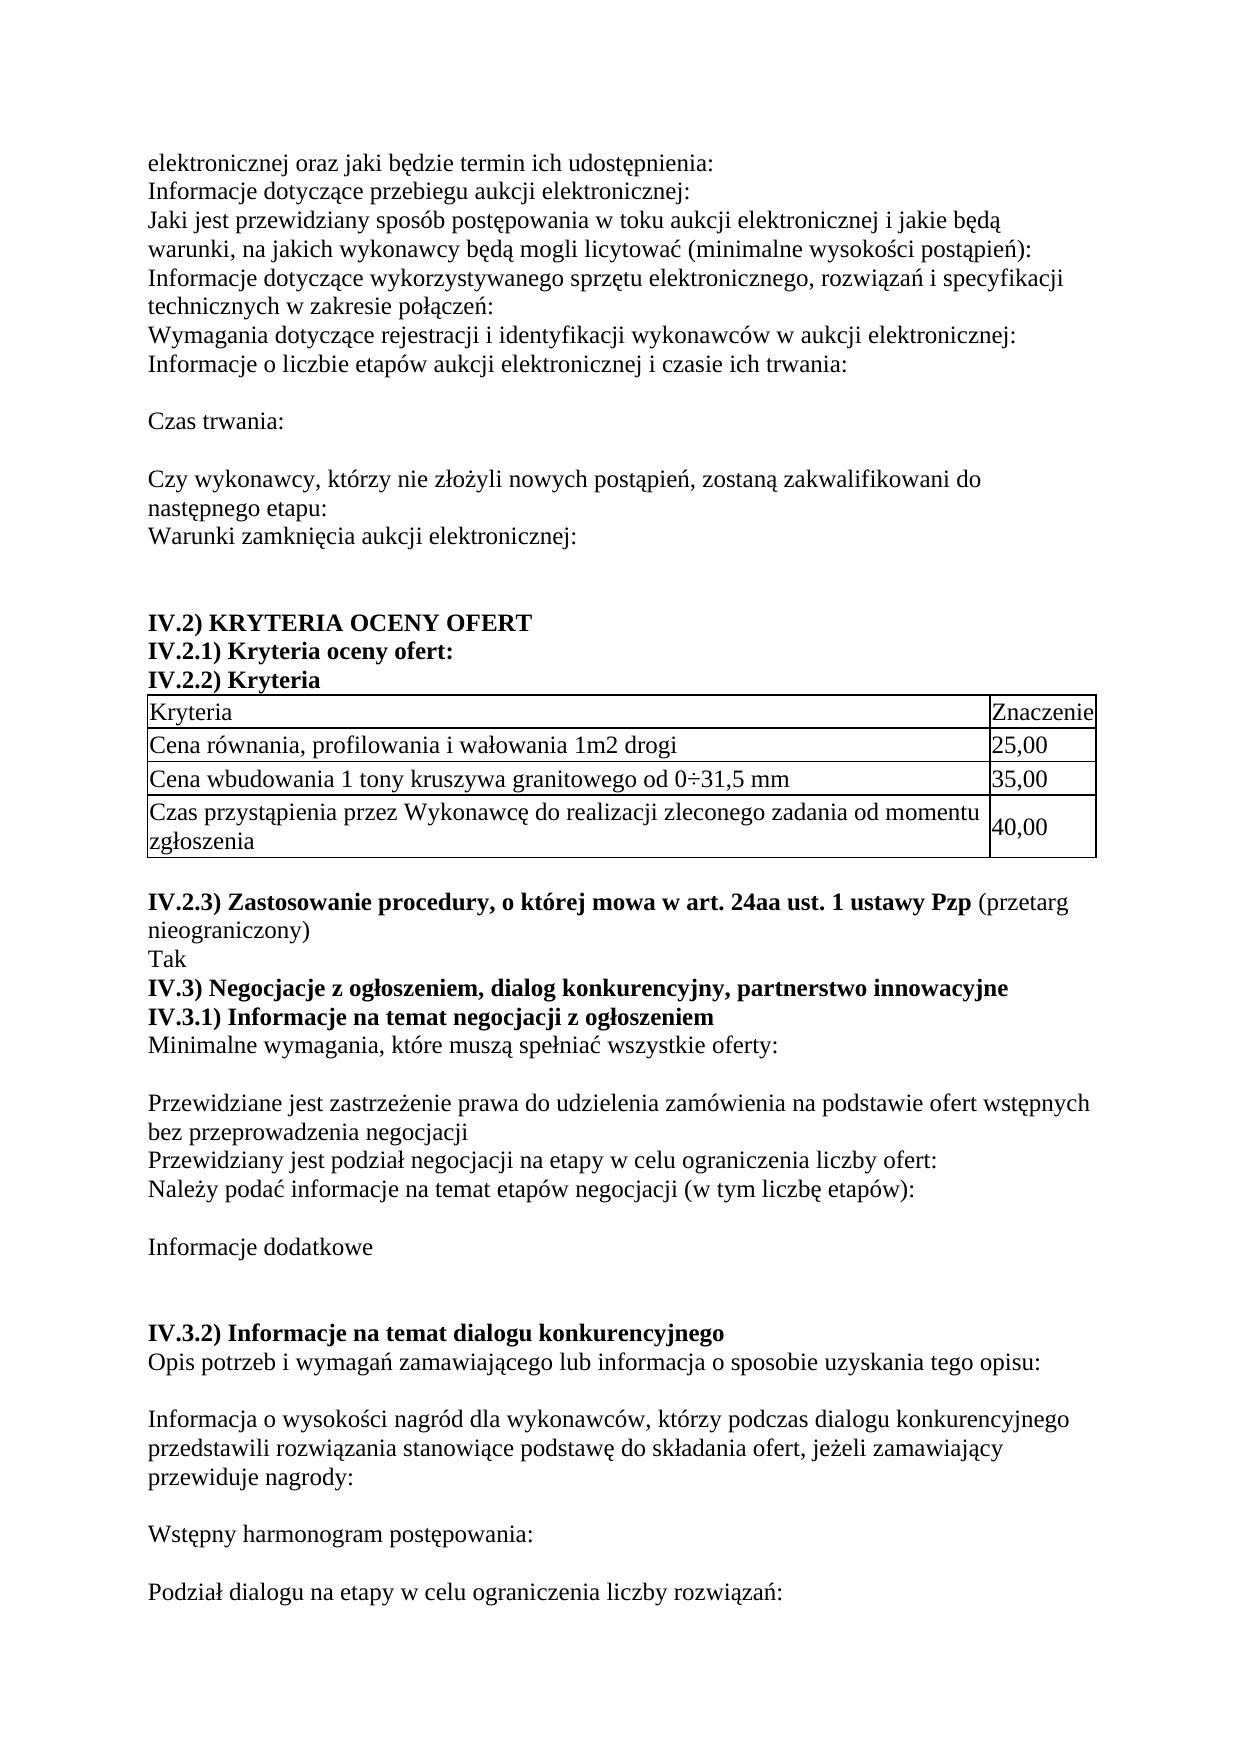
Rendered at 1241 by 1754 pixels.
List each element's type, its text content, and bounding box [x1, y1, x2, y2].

table_cell 25,00 [991, 729, 1095, 761]
text IV.2) KRYTERIA OCENY OFERT IV.2.1) Kryteria oceny ofert: IV.2.2) Kryteria [148, 579, 1093, 694]
table_cell 40,00 [991, 796, 1095, 856]
text elektronicznej oraz jaki będzie termin ich udostępnienia: Informacje dotyczące przebiegu aukcji elektronicznej: Jaki jest przewidziany sposób postępowania w toku aukcji elektronicznej i jakie będą warunki, na jakich wykonawcy będą mogli licytować (minimalne wysokości postąpień): Informacje dotyczące wykorzystywanego sprzętu elektronicznego, rozwiązań i specyfikacji technicznych w zakresie połączeń: Wymagania dotyczące rejestracji i identyfikacji wykonawców w aukcji elektronicznej: Informacje o liczbie etapów aukcji elektronicznej i czasie ich trwania: [148, 148, 1093, 378]
text IV.2.3) Zastosowanie procedury, o której mowa w art. 24aa ust. 1 ustawy Pzp (przetarg nieograniczony) Tak IV.3) Negocjacje z ogłoszeniem, dialog konkurencyjny, partnerstwo innowacyjne IV.3.1) Informacje na temat negocjacji z ogłoszeniem Minimalne wymagania, które muszą spełniać wszystkie oferty: Przewidziane jest zastrzeżenie prawa do udzielenia zamówienia na podstawie ofert wstępnych bez przeprowadzenia negocjacji Przewidziany jest podział negocjacji na etapy w celu ograniczenia liczby ofert: Należy podać informacje na temat etapów negocjacji (w tym liczbę etapów): Informacje dodatkowe IV.3.2) Informacje na temat dialogu konkurencyjnego Opis potrzeb i wymagań zamawiającego lub informacja o sposobie uzyskania tego opisu: Informacja o wysokości nagród dla wykonawców, którzy podczas dialogu konkurencyjnego przedstawili rozwiązania stanowiące podstawę do składania ofert, jeżeli zamawiający przewiduje nagrody: Wstępny harmonogram postępowania: Podział dialogu na etapy w celu ograniczenia liczby rozwiązań: [148, 858, 1093, 1605]
table_cell Czas przystąpienia przez Wykonawcę do realizacji zleconego zadania od momentu zgłoszenia [148, 796, 989, 856]
table_cell 35,00 [991, 762, 1095, 794]
table_header Kryteria [148, 696, 989, 727]
table_cell Cena równania, profilowania i wałowania 1m2 drogi [148, 729, 989, 761]
table_header Znaczenie [991, 696, 1095, 727]
table_cell Cena wbudowania 1 tony kruszywa granitowego od 0÷31,5 mm [148, 762, 989, 794]
text Czas trwania: Czy wykonawcy, którzy nie złożyli nowych postąpień, zostaną zakwalifikowani do następnego etapu: Warunki zamknięcia aukcji elektronicznej: [148, 378, 1093, 579]
